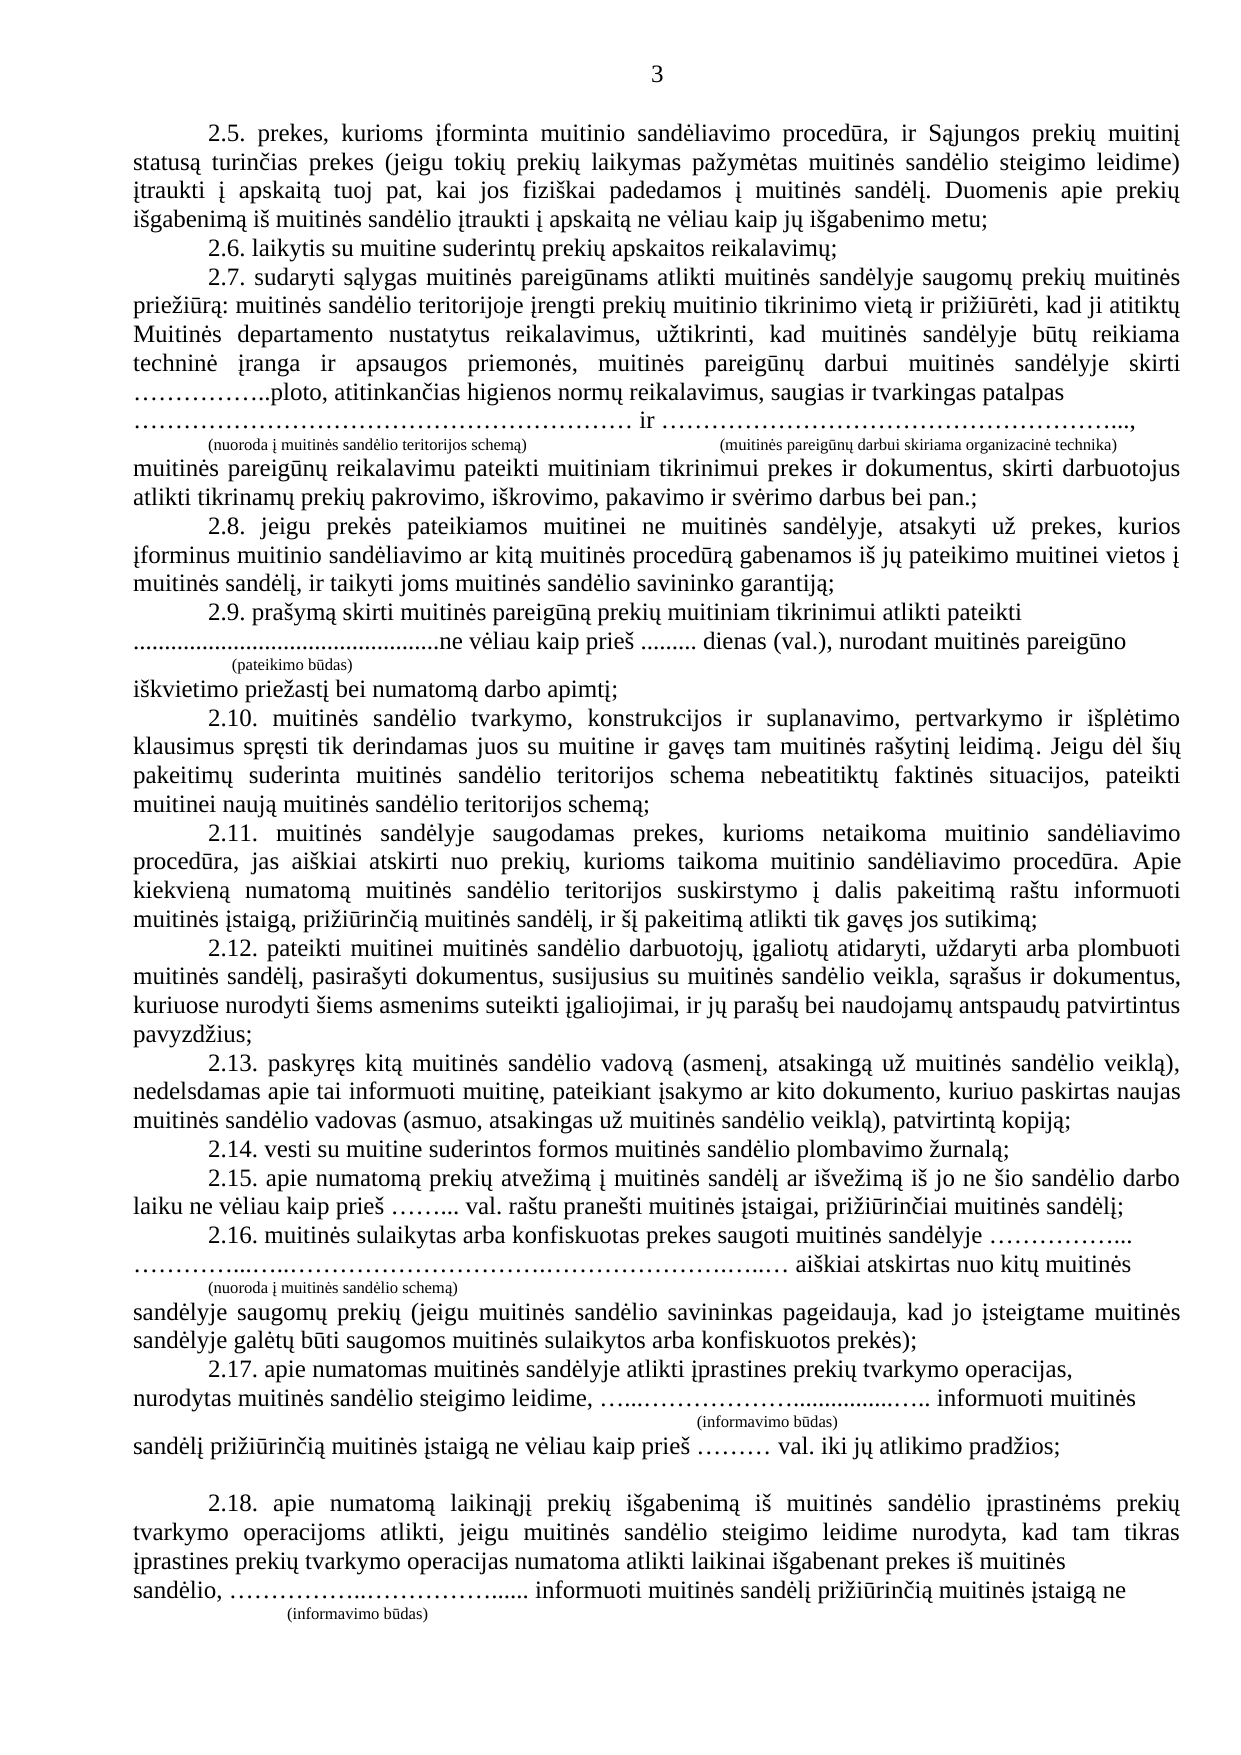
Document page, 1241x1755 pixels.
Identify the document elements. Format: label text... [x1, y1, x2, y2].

text 2.12. pateikti muitinei muitinės sandėlio darbuotojų, įgaliotų atidaryti, uždaryti arba plombuoti muitinės sandėlį, pasirašyti dokumentus, susijusius su muitinės sandėlio veikla, sąrašus ir dokumentus, kuriuose nurodyti šiems asmenims suteikti įgaliojimai, ir jų parašų bei naudojamų antspaudų patvirtintus pavyzdžius; [133, 933, 1181, 1048]
text (nuoroda į muitinės sandėlio schemą) [133, 1278, 1181, 1297]
text (nuoroda į muitinės sandėlio teritorijos schemą) (muitinės pareigūnų darbui skiriama organizacinė technika) [133, 434, 1181, 453]
text (informavimo būdas) [133, 1603, 1181, 1623]
text 2.8. jeigu prekės pateikiamos muitinei ne muitinės sandėlyje, atsakyti už prekes, kurios įforminus muitinio sandėliavimo ar kitą muitinės procedūrą gabenamos iš jų pateikimo muitinei vietos į muitinės sandėlį, ir taikyti joms muitinės sandėlio savininko garantiją; [133, 511, 1181, 597]
text 2.10. muitinės sandėlio tvarkymo, konstrukcijos ir suplanavimo, pertvarkymo ir išplėtimo klausimus spręsti tik derindamas juos su muitine ir gavęs tam muitinės rašytinį leidimą. Jeigu dėl šių pakeitimų suderinta muitinės sandėlio teritorijos schema nebeatitiktų faktinės situacijos, pateikti muitinei naują muitinės sandėlio teritorijos schemą; [133, 703, 1181, 818]
text …………...…..………………………….………………….…..… aiškiai atskirtas nuo kitų muitinės [133, 1249, 1181, 1278]
text 2.5. prekes, kurioms įforminta muitinio sandėliavimo procedūra, ir Sąjungos prekių muitinį statusą turinčias prekes (jeigu tokių prekių laikymas pažymėtas muitinės sandėlio steigimo leidime) įtraukti į apskaitą tuoj pat, kai jos fiziškai padedamos į muitinės sandėlį. Duomenis apie prekių išgabenimą iš muitinės sandėlio įtraukti į apskaitą ne vėliau kaip jų išgabenimo metu; [133, 118, 1181, 233]
text …………………………………………………… ir ………………………………………………..., [133, 406, 1181, 434]
text muitinės pareigūnų reikalavimu pateikti muitiniam tikrinimui prekes ir dokumentus, skirti darbuotojus atlikti tikrinamų prekių pakrovimo, iškrovimo, pakavimo ir svėrimo darbus bei pan.; [133, 453, 1181, 511]
text 2.18. apie numatomą laikinąjį prekių išgabenimą iš muitinės sandėlio įprastinėms prekių tvarkymo operacijoms atlikti, jeigu muitinės sandėlio steigimo leidime nurodyta, kad tam tikras įprastines prekių tvarkymo operacijas numatoma atlikti laikinai išgabenant prekes iš muitinės [133, 1488, 1181, 1575]
text .................................................ne vėliau kaip prieš ......... dienas (val.), nurodant muitinės pareigūno [133, 626, 1181, 655]
text 2.16. muitinės sulaikytas arba konfiskuotas prekes saugoti muitinės sandėlyje ……………... [133, 1220, 1181, 1249]
text 2.11. muitinės sandėlyje saugodamas prekes, kurioms netaikoma muitinio sandėliavimo procedūra, jas aiškiai atskirti nuo prekių, kurioms taikoma muitinio sandėliavimo procedūra. Apie kiekvieną numatomą muitinės sandėlio teritorijos suskirstymo į dalis pakeitimą raštu informuoti muitinės įstaigą, prižiūrinčią muitinės sandėlį, ir šį pakeitimą atlikti tik gavęs jos sutikimą; [133, 818, 1181, 933]
text sandėlio, ……………..……………...... informuoti muitinės sandėlį prižiūrinčią muitinės įstaigą ne [133, 1575, 1181, 1603]
text (pateikimo būdas) [133, 655, 1181, 674]
text nurodytas muitinės sandėlio steigimo leidime, …...………………................….. informuoti muitinės [133, 1383, 1181, 1412]
text sandėlyje saugomų prekių (jeigu muitinės sandėlio savininkas pageidauja, kad jo įsteigtame muitinės sandėlyje galėtų būti saugomos muitinės sulaikytos arba konfiskuotos prekės); [133, 1297, 1181, 1354]
text 2.7. sudaryti sąlygas muitinės pareigūnams atlikti muitinės sandėlyje saugomų prekių muitinės priežiūrą: muitinės sandėlio teritorijoje įrengti prekių muitinio tikrinimo vietą ir prižiūrėti, kad ji atitiktų Muitinės departamento nustatytus reikalavimus, užtikrinti, kad muitinės sandėlyje būtų reikiama techninė įranga ir apsaugos priemonės, muitinės pareigūnų darbui muitinės sandėlyje skirti ……………..ploto, atitinkančias higienos normų reikalavimus, saugias ir tvarkingas patalpas [133, 262, 1181, 406]
text 2.9. prašymą skirti muitinės pareigūną prekių muitiniam tikrinimui atlikti pateikti [133, 597, 1181, 626]
text 2.14. vesti su muitine suderintos formos muitinės sandėlio plombavimo žurnalą; [133, 1134, 1181, 1163]
text 2.13. paskyręs kitą muitinės sandėlio vadovą (asmenį, atsakingą už muitinės sandėlio veiklą), nedelsdamas apie tai informuoti muitinę, pateikiant įsakymo ar kito dokumento, kuriuo paskirtas naujas muitinės sandėlio vadovas (asmuo, atsakingas už muitinės sandėlio veiklą), patvirtintą kopiją; [133, 1048, 1181, 1134]
text iškvietimo priežastį bei numatomą darbo apimtį; [133, 674, 1181, 703]
text 2.17. apie numatomas muitinės sandėlyje atlikti įprastines prekių tvarkymo operacijas, [133, 1354, 1181, 1383]
text 2.15. apie numatomą prekių atvežimą į muitinės sandėlį ar išvežimą iš jo ne šio sandėlio darbo laiku ne vėliau kaip prieš ……... val. raštu pranešti muitinės įstaigai, prižiūrinčiai muitinės sandėlį; [133, 1163, 1181, 1220]
text sandėlį prižiūrinčią muitinės įstaigą ne vėliau kaip prieš ……… val. iki jų atlikimo pradžios; [133, 1431, 1181, 1460]
text (informavimo būdas) [133, 1412, 1181, 1431]
text 2.6. laikytis su muitine suderintų prekių apskaitos reikalavimų; [133, 233, 1181, 262]
